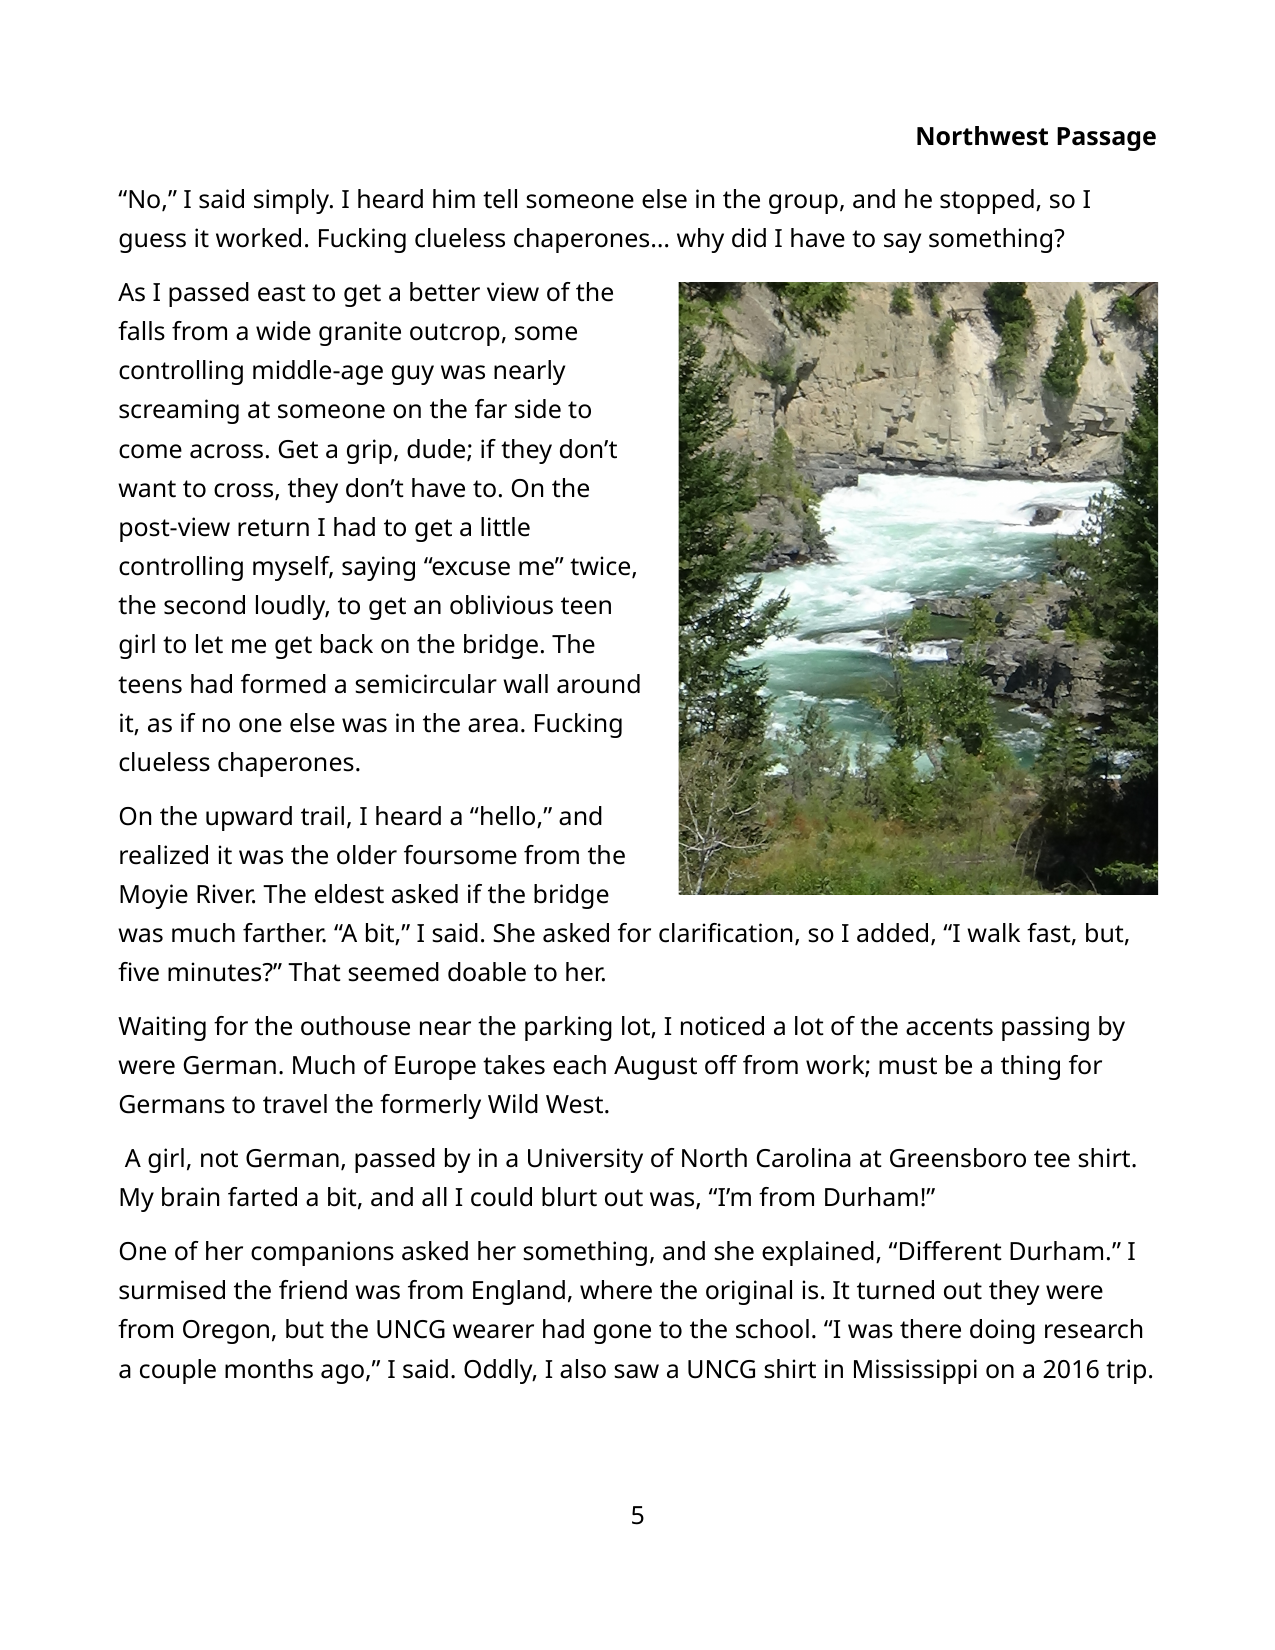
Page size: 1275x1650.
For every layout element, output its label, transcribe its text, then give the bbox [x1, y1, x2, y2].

text A girl, not German, passed by in a University of North Carolina at Greensboro tee shirt. My brain farted a bit, and all I could blurt out was, “I’m from Durham!” [118, 1141, 1157, 1214]
text “No,” I said simply. I heard him tell someone else in the group, and he stopped, so I guess it worked. Fucking clueless chaperones… why did I have to say something? [118, 182, 1157, 255]
picture [678, 282, 1159, 895]
text On the upward trail, I heard a “hello,” and realized it was the older foursome from the Moyie River. The eldest asked if the bridge was much farther. “A bit,” I said. She asked for clarification, so I added, “I walk fast, but, five minutes?” That seemed doable to her. [118, 798, 1157, 989]
text Waiting for the outhouse near the parking lot, I noticed a lot of the accents passing by were German. Much of Europe takes each August off from work; must be a thing for Germans to travel the formerly Wild West. [118, 1009, 1157, 1121]
text As I passed east to get a better view of the falls from a wide granite outcrop, some controlling middle-age guy was nearly screaming at someone on the far side to come across. Get a grip, dude; if they don’t want to cross, they don’t have to. On the post-view return I had to get a little controlling myself, saying “excuse me” twice, the second loudly, to get an oblivious teen girl to let me get back on the bridge. The teens had formed a semicircular wall around it, as if no one else was in the area. Fucking clueless chaperones. [118, 274, 1157, 779]
text One of her companions asked her something, and she explained, “Different Durham.” I surmised the friend was from England, where the original is. It turned out they were from Oregon, but the UNCG wearer had gone to the school. “I was there doing research a couple months ago,” I said. Oddly, I also saw a UNCG shirt in Mississippi on a 2016 trip. [118, 1234, 1157, 1385]
